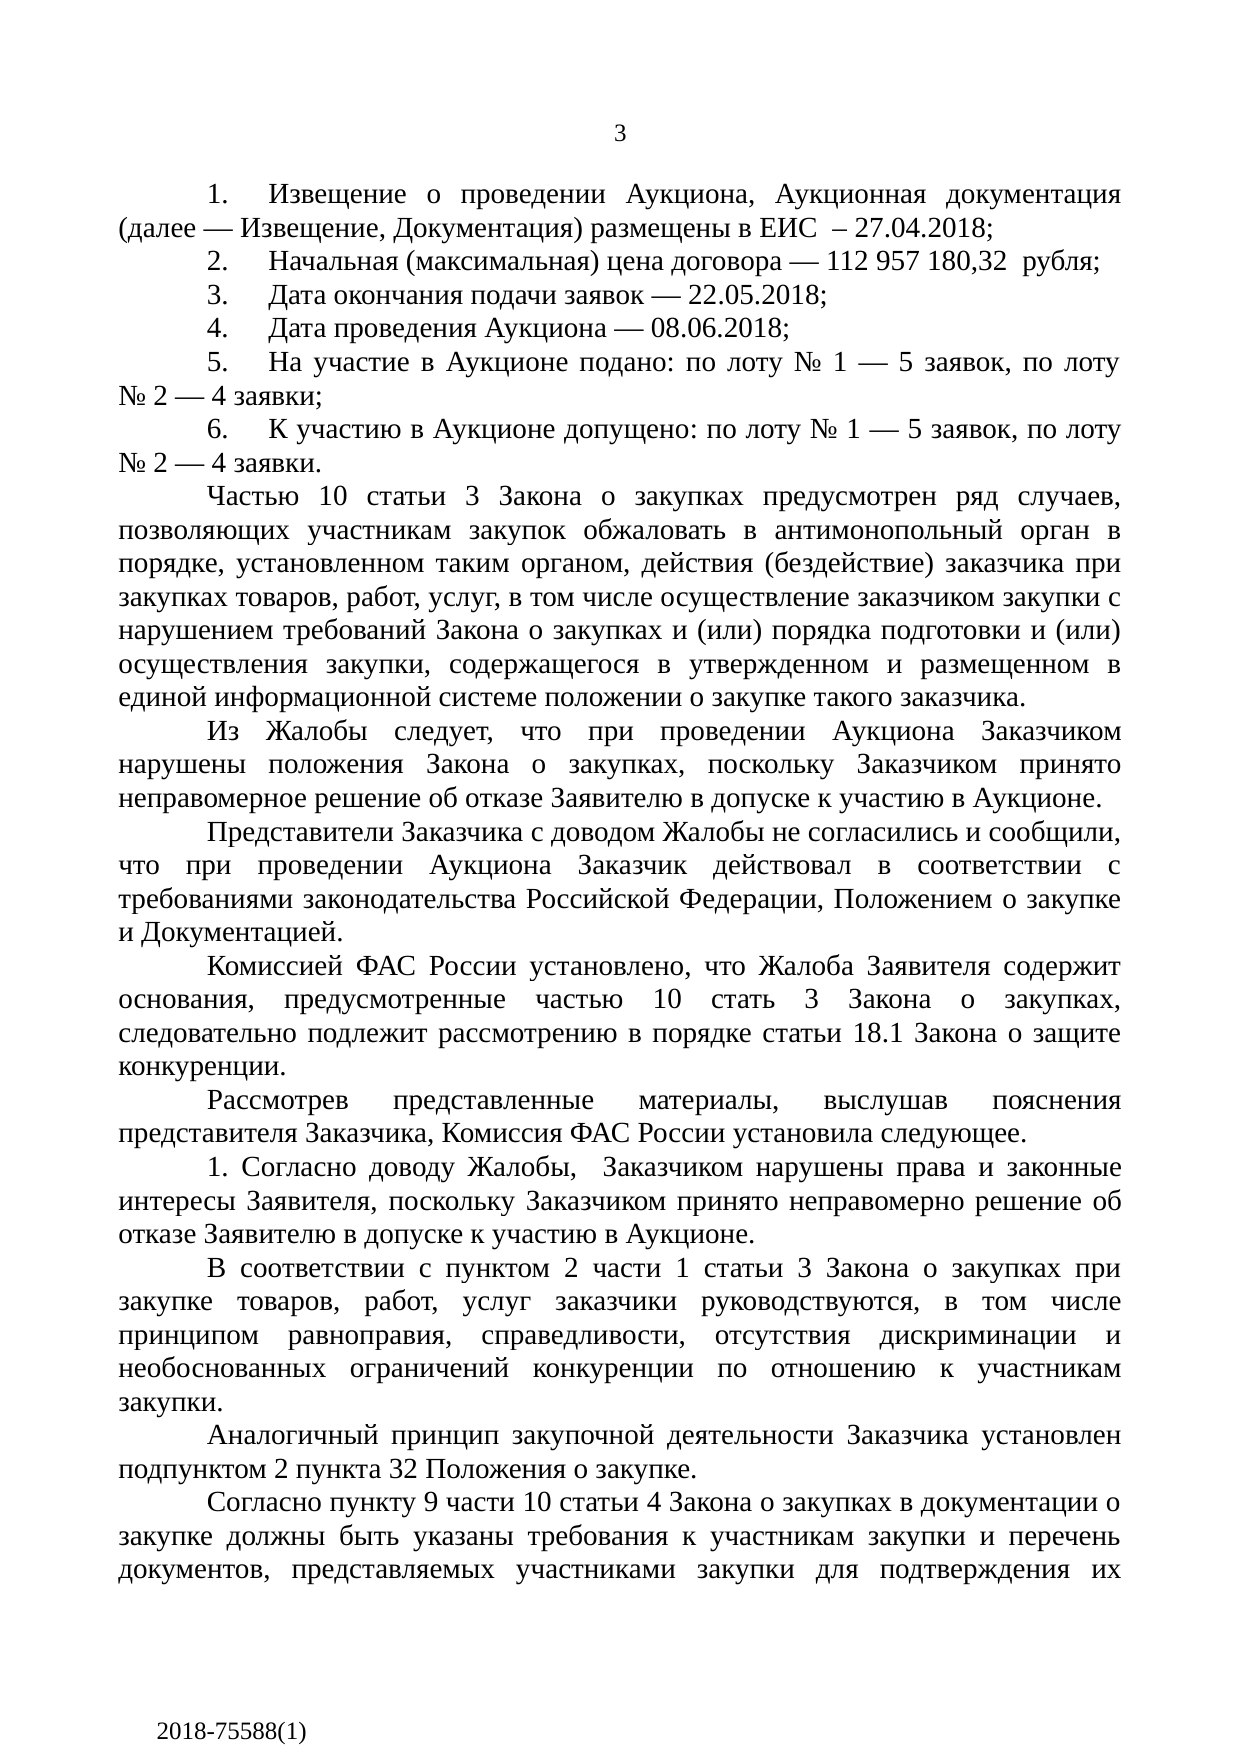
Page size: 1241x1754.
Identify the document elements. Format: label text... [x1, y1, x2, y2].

list Начальная (максимальная) цена договора — 112 957 180,32 рубля; [118, 243, 1122, 277]
text Аналогичный принцип закупочной деятельности Заказчика установлен подпунктом 2 пункта 32 Положения о закупке. [118, 1417, 1122, 1484]
text Согласно пункту 9 части 10 статьи 4 Закона о закупках в документации о закупке должны быть указаны требования к участникам закупки и перечень документов, представляемых участниками закупки для подтверждения их [118, 1484, 1122, 1585]
text Из Жалобы следует, что при проведении Аукциона Заказчиком нарушены положения Закона о закупках, поскольку Заказчиком принято неправомерное решение об отказе Заявителю в допуске к участию в Аукционе. [118, 713, 1122, 814]
list К участию в Аукционе допущено: по лоту № 1 — 5 заявок, по лоту № 2 — 4 заявки. [118, 411, 1122, 478]
text В соответствии с пунктом 2 части 1 статьи 3 Закона о закупках при закупке товаров, работ, услуг заказчики руководствуются, в том числе принципом равноправия, справедливости, отсутствия дискриминации и необоснованных ограничений конкуренции по отношению к участникам закупки. [118, 1250, 1122, 1417]
text Комиссией ФАС России установлено, что Жалоба Заявителя содержит основания, предусмотренные частью 10 стать 3 Закона о закупках, следовательно подлежит рассмотрению в порядке статьи 18.1 Закона о защите конкуренции. [118, 948, 1122, 1082]
list Извещение о проведении Аукциона, Аукционная документация (далее — Извещение, Документация) размещены в ЕИС – 27.04.2018; [118, 176, 1122, 243]
text Частью 10 статьи 3 Закона о закупках предусмотрен ряд случаев, позволяющих участникам закупок обжаловать в антимонопольный орган в порядке, установленном таким органом, действия (бездействие) заказчика при закупках товаров, работ, услуг, в том числе осуществление заказчиком закупки с нарушением требований Закона о закупках и (или) порядка подготовки и (или) осуществления закупки, содержащегося в утвержденном и размещенном в единой информационной системе положении о закупке такого заказчика. [118, 478, 1122, 713]
list Дата окончания подачи заявок — 22.05.2018; [118, 277, 1122, 311]
text Представители Заказчика с доводом Жалобы не согласились и сообщили, что при проведении Аукциона Заказчик действовал в соответствии с требованиями законодательства Российской Федерации, Положением о закупке и Документацией. [118, 814, 1122, 948]
text 1. Согласно доводу Жалобы, Заказчиком нарушены права и законные интересы Заявителя, поскольку Заказчиком принято неправомерно решение об отказе Заявителю в допуске к участию в Аукционе. [118, 1149, 1122, 1250]
list Дата проведения Аукциона — 08.06.2018; [118, 311, 1122, 344]
text Рассмотрев представленные материалы, выслушав пояснения представителя Заказчика, Комиссия ФАС России установила следующее. [118, 1082, 1122, 1149]
list На участие в Аукционе подано: по лоту № 1 — 5 заявок, по лоту № 2 — 4 заявки; [118, 344, 1122, 411]
